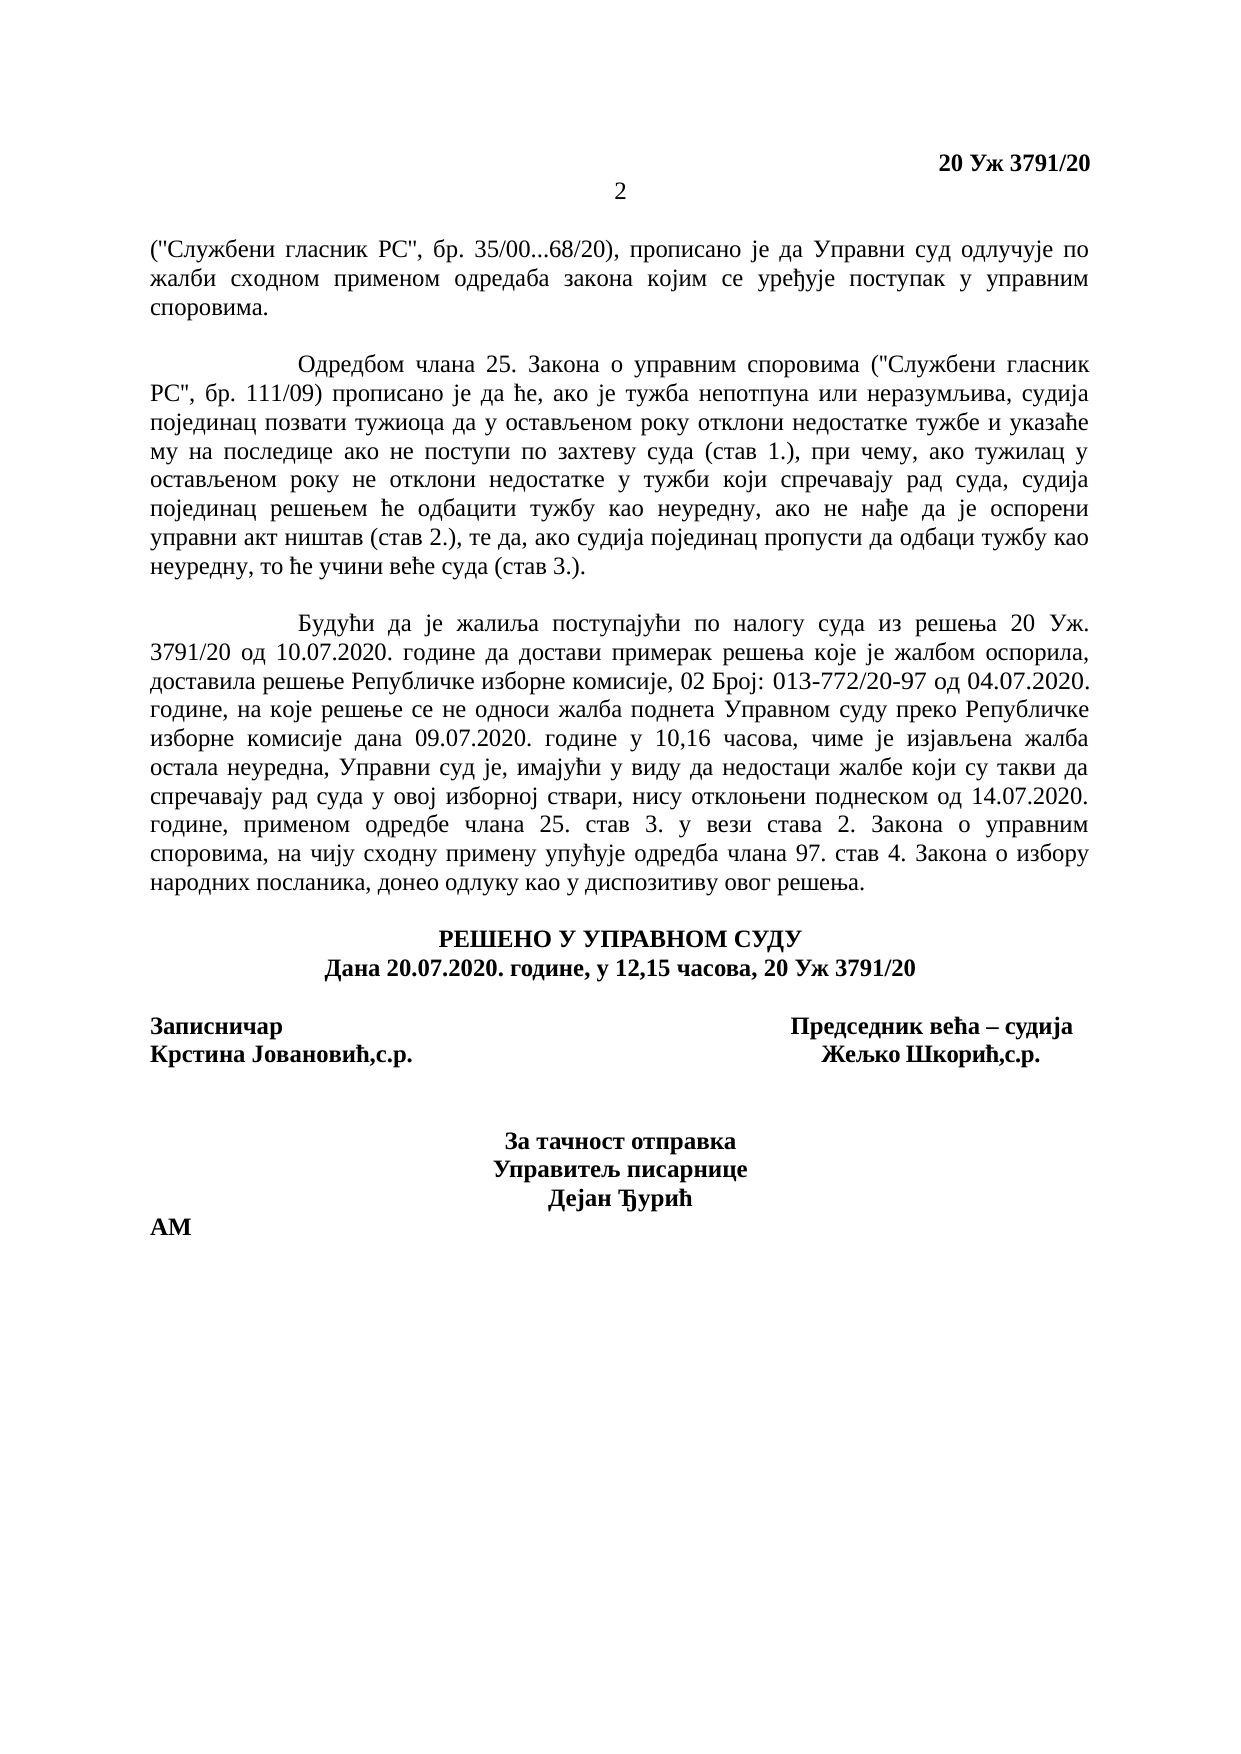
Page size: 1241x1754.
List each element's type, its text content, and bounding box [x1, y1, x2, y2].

text Дејан Ђурић [150, 1183, 1091, 1212]
text РЕШЕНО У УПРАВНОМ СУДУ [150, 924, 1091, 953]
text Управитељ писарнице [150, 1154, 1091, 1183]
text Записничар Председник већа – судија [150, 1011, 1091, 1039]
text Одредбом члана 25. Закона о управним споровима (''Службени гласник РС'', бр. 111/09) прописано је да ће, ако је тужба непотпуна или неразумљива, судија појединац позвати тужиоца да у остављеном року отклони недостатке тужбе и указаће му на последице ако не поступи по захтеву суда (став 1.), при чему, ако тужилац у остављеном року не отклони недостатке у тужби који спречавају рад суда, судија појединац решењем ће одбацити тужбу као неуредну, ако не нађе да је оспорени управни акт ништав (став 2.), те да, ако судија појединац пропусти да одбаци тужбу као неуредну, то ће учини веће суда (став 3.). [150, 349, 1091, 579]
text АМ [150, 1212, 1091, 1241]
text За тачност отправка [150, 1126, 1091, 1154]
text Дана 20.07.2020. године, у 12,15 часова, 20 Уж 3791/20 [150, 953, 1091, 982]
text (''Службени гласник РС'', бр. 35/00...68/20), прописано је да Управни суд одлучује по жалби сходном применом одредаба закона којим се уређује поступак у управним споровима. [150, 234, 1091, 321]
text Крстина Јовановић,с.р. Жељко Шкорић,с.р. [150, 1039, 1091, 1068]
text Будући да је жалиља поступајући по налогу суда из решења 20 Уж. 3791/20 од 10.07.2020. године да достави примерак решења које је жалбом оспорила, доставила решење Републичке изборне комисије, 02 Број: 013-772/20-97 од 04.07.2020. године, на које решење се не односи жалба поднета Управном суду преко Републичке изборне комисије дана 09.07.2020. године у 10,16 часова, чиме је изјављена жалба остала неуредна, Управни суд је, имајући у виду да недостаци жалбе који су такви да спречавају рад суда у овој изборној ствари, нису отклоњени поднеском од 14.07.2020. године, применом одредбе члана 25. став 3. у вези става 2. Закона о управним споровима, на чију сходну примену упућује одредба члана 97. став 4. Закона о избору народних посланика, донео одлуку као у диспозитиву овог решења. [150, 608, 1091, 896]
